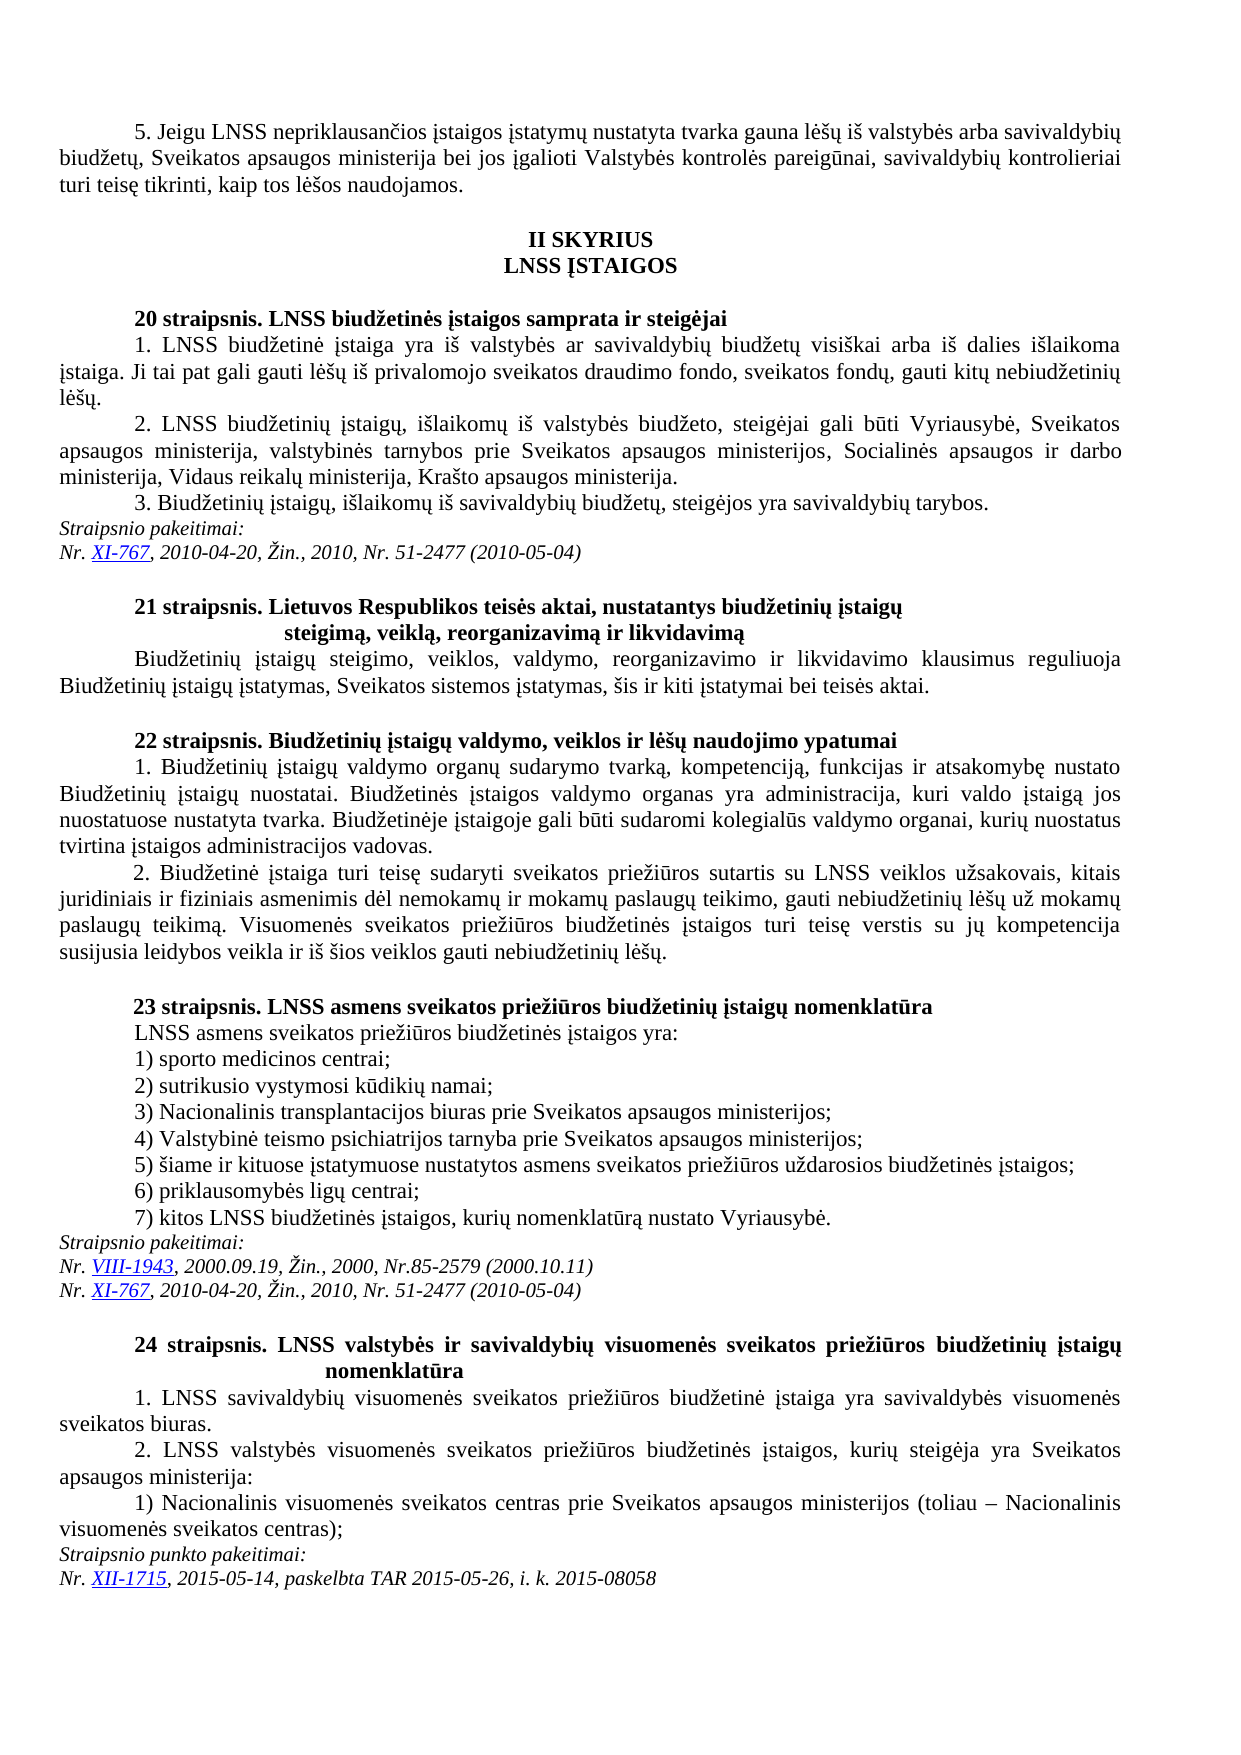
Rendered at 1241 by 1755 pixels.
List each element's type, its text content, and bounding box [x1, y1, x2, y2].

text Straipsnio pakeitimai: [59, 516, 1122, 540]
text 23 straipsnis. LNSS asmens sveikatos priežiūros biudžetinių įstaigų nomenklatūra [133, 993, 1122, 1019]
text 21 straipsnis. Lietuvos Respublikos teisės aktai, nustatantys biudžetinių įstaigų [134, 593, 1122, 619]
text 22 straipsnis. Biudžetinių įstaigų valdymo, veiklos ir lėšų naudojimo ypatumai [59, 727, 1122, 753]
text 2. LNSS valstybės visuomenės sveikatos priežiūros biudžetinės įstaigos, kurių steigėja yra Sveikatos apsaugos ministerija: [59, 1436, 1122, 1489]
text steigimą, veiklą, reorganizavimą ir likvidavimą [284, 619, 1122, 645]
text 4) Valstybinė teismo psichiatrijos tarnyba prie Sveikatos apsaugos ministerijos; [59, 1124, 1122, 1151]
text 2. Biudžetinė įstaiga turi teisę sudaryti sveikatos priežiūros sutartis su LNSS veiklos užsakovais, kitais juridiniais ir fiziniais asmenimis dėl nemokamų ir mokamų paslaugų teikimo, gauti nebiudžetinių lėšų už mokamų paslaugų teikimą. Visuomenės sveikatos priežiūros biudžetinės įstaigos turi teisę verstis su jų kompetencija susijusia leidybos veikla ir iš šios veiklos gauti nebiudžetinių lėšų. [59, 859, 1122, 964]
text 20 straipsnis. LNSS biudžetinės įstaigos samprata ir steigėjai [59, 305, 1122, 331]
text Nr. VIII-1943, 2000.09.19, Žin., 2000, Nr.85-2579 (2000.10.11) [59, 1254, 1122, 1278]
text 1. LNSS savivaldybių visuomenės sveikatos priežiūros biudžetinė įstaiga yra savivaldybės visuomenės sveikatos biuras. [59, 1384, 1122, 1436]
text 1. LNSS biudžetinė įstaiga yra iš valstybės ar savivaldybių biudžetų visiškai arba iš dalies išlaikoma įstaiga. Ji tai pat gali gauti lėšų iš privalomojo sveikatos draudimo fondo, sveikatos fondų, gauti kitų nebiudžetinių lėšų. [59, 331, 1122, 410]
text 6) priklausomybės ligų centrai; [59, 1177, 1122, 1204]
text Nr. XII-1715, 2015-05-14, paskelbta TAR 2015-05-26, i. k. 2015-08058 [59, 1566, 1122, 1590]
text Nr. XI-767, 2010-04-20, Žin., 2010, Nr. 51-2477 (2010-05-04) [59, 1278, 1122, 1302]
text 1. Biudžetinių įstaigų valdymo organų sudarymo tvarką, kompetenciją, funkcijas ir atsakomybę nustato Biudžetinių įstaigų nuostatai. Biudžetinės įstaigos valdymo organas yra administracija, kuri valdo įstaigą jos nuostatuose nustatyta tvarka. Biudžetinėje įstaigoje gali būti sudaromi kolegialūs valdymo organai, kurių nuostatus tvirtina įstaigos administracijos vadovas. [59, 753, 1122, 859]
text Biudžetinių įstaigų steigimo, veiklos, valdymo, reorganizavimo ir likvidavimo klausimus reguliuoja Biudžetinių įstaigų įstatymas, Sveikatos sistemos įstatymas, šis ir kiti įstatymai bei teisės aktai. [59, 645, 1122, 698]
text 3. Biudžetinių įstaigų, išlaikomų iš savivaldybių biudžetų, steigėjos yra savivaldybių tarybos. [59, 489, 1122, 516]
text 1) Nacionalinis visuomenės sveikatos centras prie Sveikatos apsaugos ministerijos (toliau – Nacionalinis visuomenės sveikatos centras); [59, 1489, 1122, 1542]
text Straipsnio pakeitimai: [59, 1230, 1122, 1254]
text 3) Nacionalinis transplantacijos biuras prie Sveikatos apsaugos ministerijos; [59, 1098, 1122, 1124]
text 24 straipsnis. LNSS valstybės ir savivaldybių visuomenės sveikatos priežiūros biudžetinių įstaigų nomenklatūra [134, 1331, 1122, 1384]
text 5. Jeigu LNSS nepriklausančios įstaigos įstatymų nustatyta tvarka gauna lėšų iš valstybės arba savivaldybių biudžetų, Sveikatos apsaugos ministerija bei jos įgalioti Valstybės kontrolės pareigūnai, savivaldybių kontrolieriai turi teisę tikrinti, kaip tos lėšos naudojamos. [59, 118, 1122, 197]
text 2. LNSS biudžetinių įstaigų, išlaikomų iš valstybės biudžeto, steigėjai gali būti Vyriausybė, Sveikatos apsaugos ministerija, valstybinės tarnybos prie Sveikatos apsaugos ministerijos, Socialinės apsaugos ir darbo ministerija, Vidaus reikalų ministerija, Krašto apsaugos ministerija. [59, 410, 1122, 489]
text LNSS asmens sveikatos priežiūros biudžetinės įstaigos yra: [59, 1019, 1122, 1046]
text 5) šiame ir kituose įstatymuose nustatytos asmens sveikatos priežiūros uždarosios biudžetinės įstaigos; [59, 1151, 1122, 1177]
text Nr. XI-767, 2010-04-20, Žin., 2010, Nr. 51-2477 (2010-05-04) [59, 540, 1122, 564]
text 1) sporto medicinos centrai; [59, 1046, 1122, 1072]
text Straipsnio punkto pakeitimai: [59, 1542, 1122, 1566]
text 2) sutrikusio vystymosi kūdikių namai; [59, 1072, 1122, 1098]
text 7) kitos LNSS biudžetinės įstaigos, kurių nomenklatūrą nustato Vyriausybė. [59, 1204, 1122, 1230]
text II skyrius [59, 226, 1122, 252]
text LNSS įstaigos [59, 252, 1122, 279]
